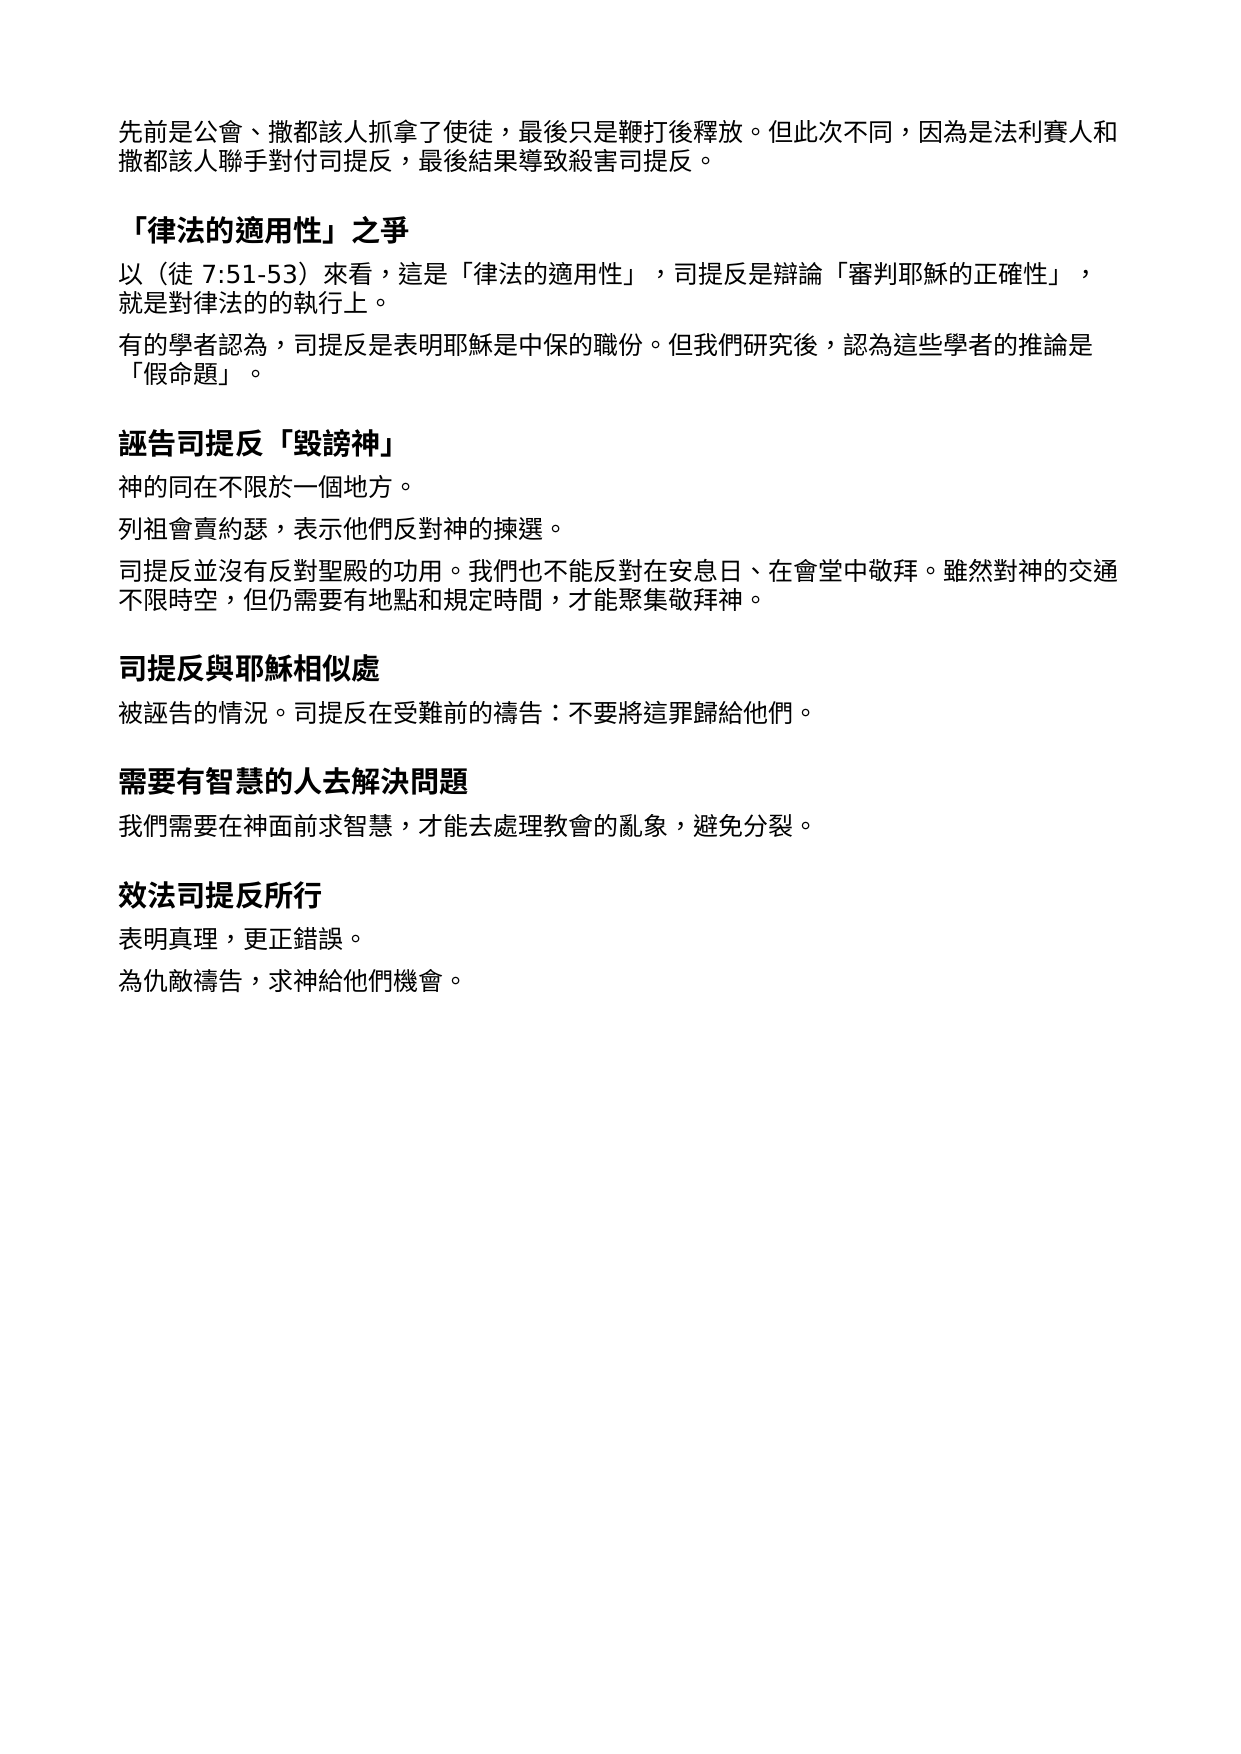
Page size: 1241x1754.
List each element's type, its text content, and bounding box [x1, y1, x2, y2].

subtitle 「律法的適用性」之爭 [118, 214, 1122, 248]
text 神的同在不限於一個地方。 [118, 473, 1122, 503]
text 被誣告的情況。司提反在受難前的禱告：不要將這罪歸給他們。 [118, 699, 1122, 728]
text 司提反並沒有反對聖殿的功用。我們也不能反對在安息日、在會堂中敬拜。雖然對神的交通不限時空，但仍需要有地點和規定時間，才能聚集敬拜神。 [118, 557, 1122, 615]
text 為仇敵禱告，求神給他們機會。 [118, 967, 1122, 996]
subtitle 誣告司提反「毀謗神」 [118, 427, 1122, 461]
text 有的學者認為，司提反是表明耶穌是中保的職份。但我們研究後，認為這些學者的推論是「假命題」。 [118, 331, 1122, 389]
text 我們需要在神面前求智慧，才能去處理教會的亂象，避免分裂。 [118, 812, 1122, 841]
text 以（徒 7:51-53）來看，這是「律法的適用性」，司提反是辯論「審判耶穌的正確性」，就是對律法的的執行上。 [118, 260, 1122, 319]
subtitle 效法司提反所行 [118, 879, 1122, 913]
text 列祖會賣約瑟，表示他們反對神的揀選。 [118, 515, 1122, 544]
text 先前是公會、撒都該人抓拿了使徒，最後只是鞭打後釋放。但此次不同，因為是法利賽人和撒都該人聯手對付司提反，最後結果導致殺害司提反。 [118, 118, 1122, 176]
subtitle 需要有智慧的人去解決問題 [118, 766, 1122, 800]
text 表明真理，更正錯誤。 [118, 925, 1122, 954]
subtitle 司提反與耶穌相似處 [118, 653, 1122, 687]
